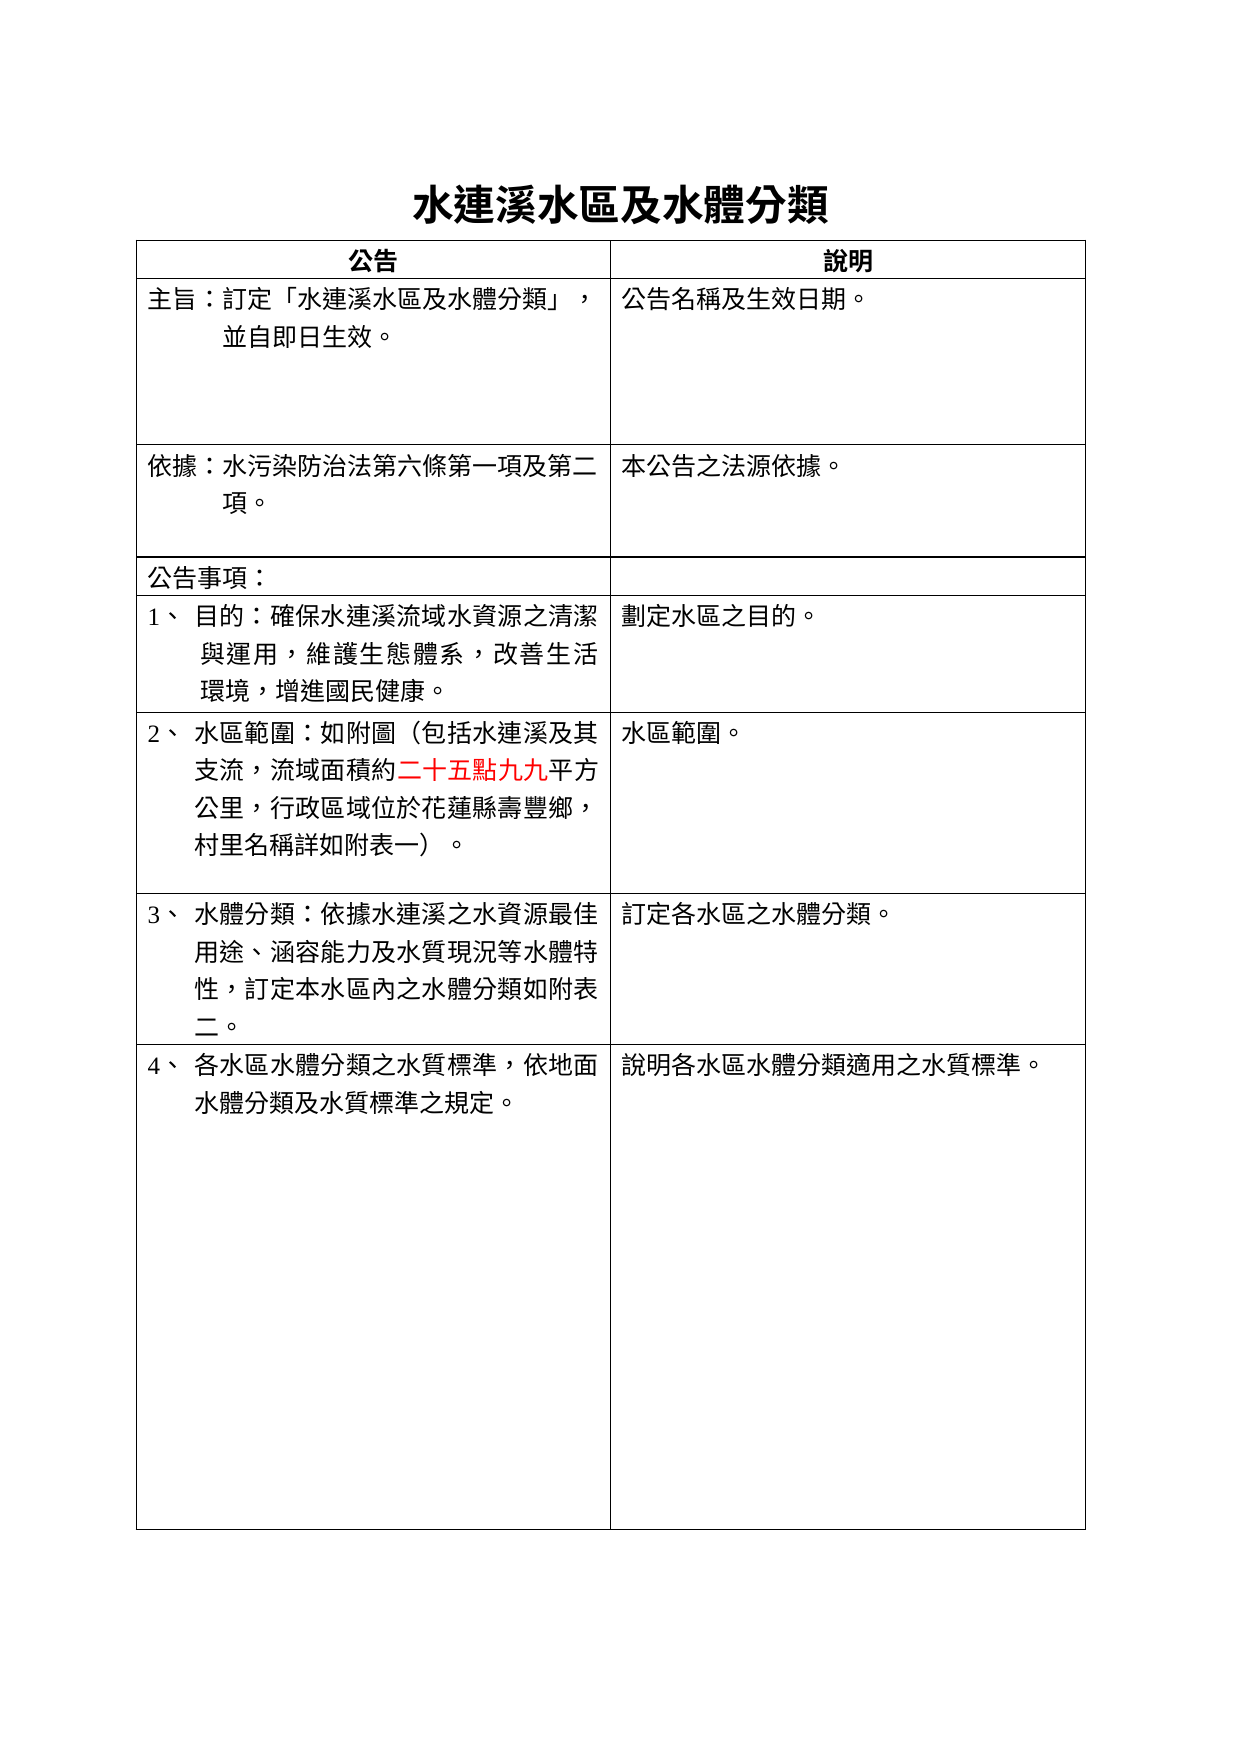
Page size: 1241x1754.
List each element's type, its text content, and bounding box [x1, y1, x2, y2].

table_cell [611, 558, 1085, 595]
text 水連溪水區及水體分類 [148, 164, 1092, 239]
table_cell 水區範圍。 [611, 713, 1085, 893]
table_cell 公告事項： [137, 558, 610, 595]
table_cell 依據：水污染防治法第六條第一項及第二項。 [137, 445, 610, 556]
table_cell 公告名稱及生效日期。 [611, 279, 1085, 444]
table_cell 目的：確保水連溪流域水資源之清潔與運用，維護生態體系，改善生活環境，增進國民健康。 [137, 596, 610, 712]
table_cell 本公告之法源依據。 [611, 445, 1085, 556]
table_cell 劃定水區之目的。 [611, 596, 1085, 712]
table_cell 各水區水體分類之水質標準，依地面水體分類及水質標準之規定。 [137, 1045, 610, 1529]
table_cell 水區範圍：如附圖（包括水連溪及其支流，流域面積約二十五點九九平方公里，行政區域位於花蓮縣壽豐鄉，村里名稱詳如附表一）。 [137, 713, 610, 893]
table_cell 說明各水區水體分類適用之水質標準。 [611, 1045, 1085, 1529]
table_header 公告 [137, 241, 610, 278]
table_header 說明 [611, 241, 1085, 278]
table_cell 訂定各水區之水體分類。 [611, 894, 1085, 1044]
table_cell 水體分類：依據水連溪之水資源最佳用途、涵容能力及水質現況等水體特性，訂定本水區內之水體分類如附表二。 [137, 894, 610, 1044]
table_cell 主旨：訂定「水連溪水區及水體分類」，並自即日生效。 [137, 279, 610, 444]
